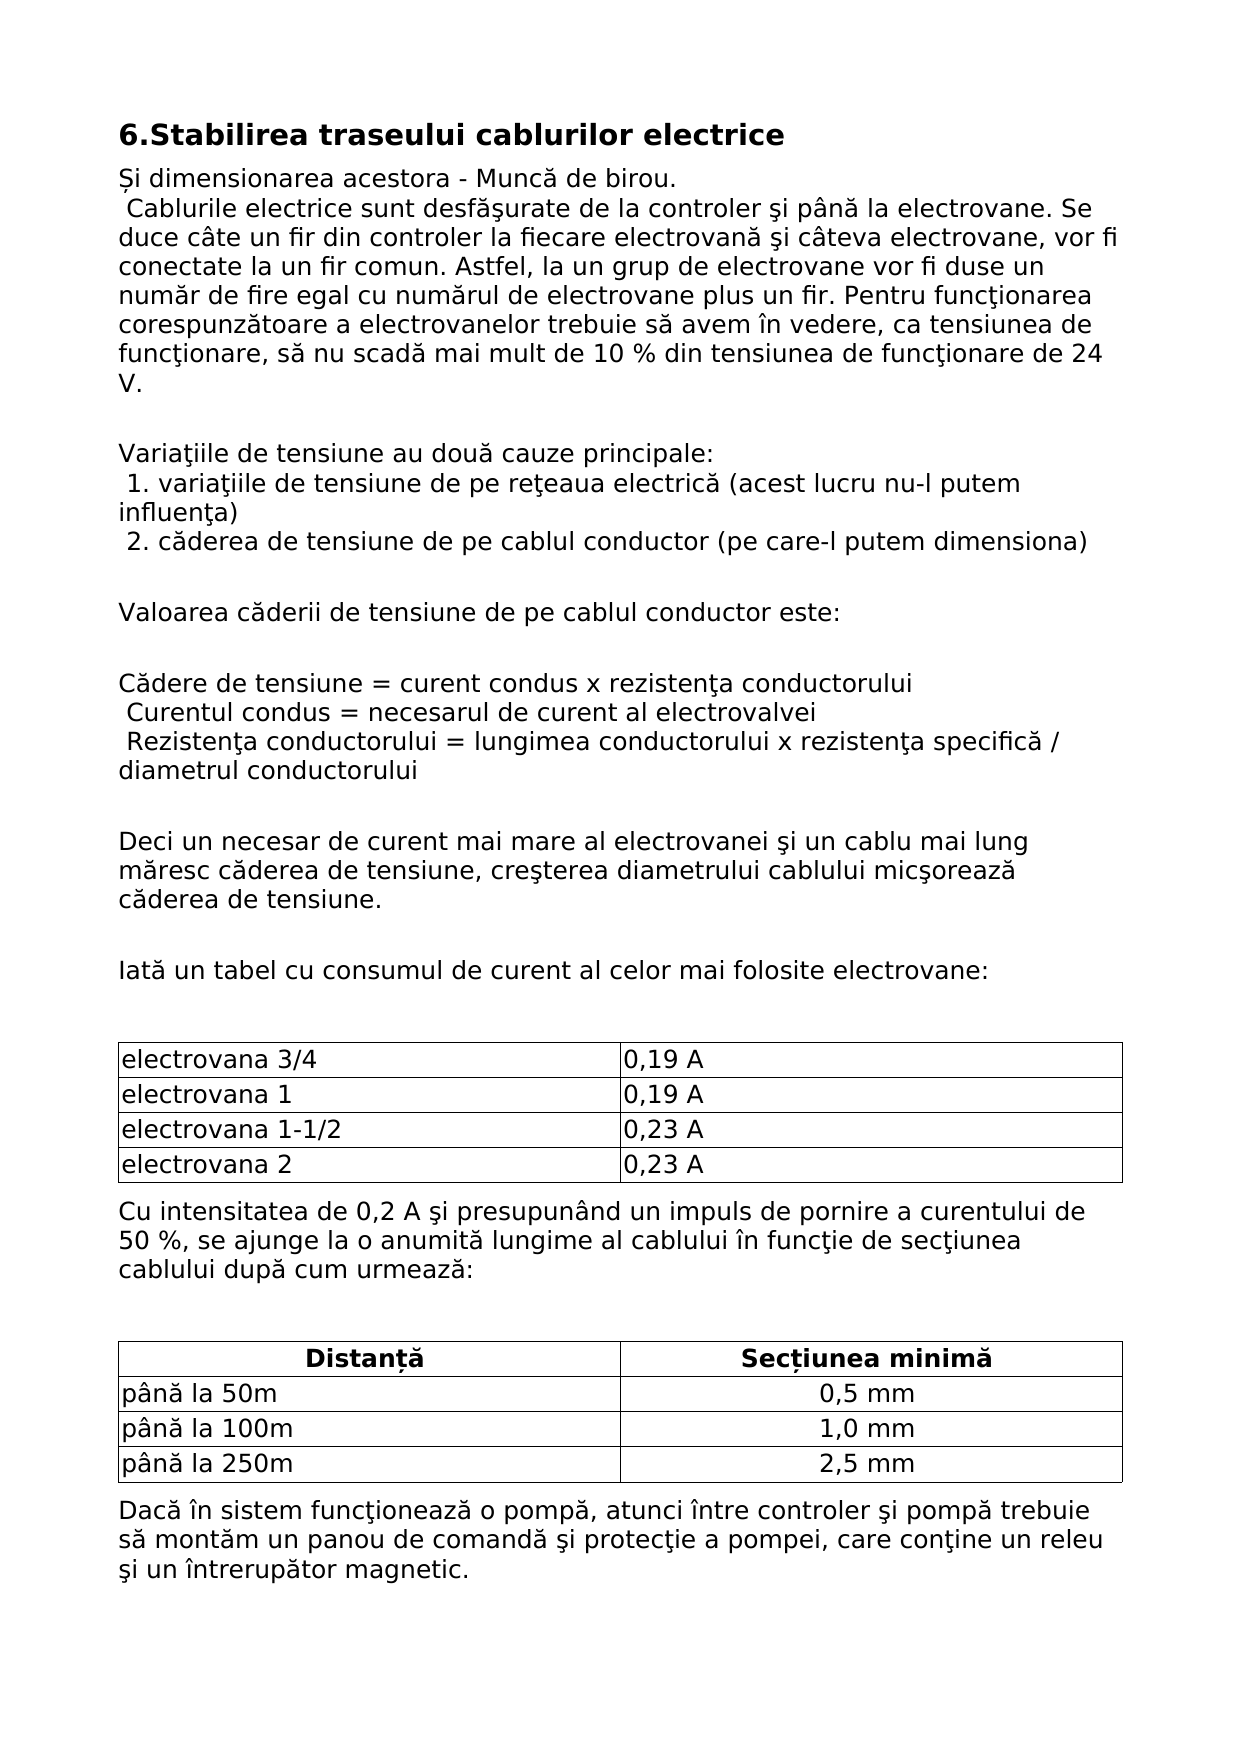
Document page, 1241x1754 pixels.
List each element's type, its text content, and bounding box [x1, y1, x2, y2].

text Cădere de tensiune = curent condus x rezistenţa conductorului Curentul condus = necesarul de curent al electrovalvei Rezistenţa conductorului = lungimea conductorului x rezistenţa specifică / diametrul conductorului [118, 669, 1122, 814]
table_cell electrovana 1-1/2 [119, 1113, 620, 1147]
table_cell 0,19 A [621, 1078, 1122, 1112]
table_cell până la 250m [119, 1447, 620, 1482]
text Variaţiile de tensiune au două cauze principale: 1. variaţiile de tensiune de pe reţeaua electrică (acest lucru nu-l putem influenţa) 2. căderea de tensiune de pe cablul conductor (pe care-l putem dimensiona) [118, 439, 1122, 585]
table_cell 0,5 mm [621, 1377, 1122, 1411]
table_header Secțiunea minimă [621, 1342, 1122, 1376]
text Cu intensitatea de 0,2 A şi presupunând un impuls de pornire a curentului de 50 %, se ajunge la o anumită lungime al cablului în funcţie de secţiunea cablului după cum urmează: [118, 1197, 1122, 1314]
table_cell până la 50m [119, 1377, 620, 1411]
text Iată un tabel cu consumul de curent al celor mai folosite electrovane: [118, 956, 1122, 1014]
table_cell 2,5 mm [621, 1447, 1122, 1482]
table_header electrovana 3/4 [119, 1043, 620, 1077]
table_header Distanță [119, 1342, 620, 1376]
table_cell 0,23 A [621, 1113, 1122, 1147]
table_cell 0,23 A [621, 1148, 1122, 1182]
text Valoarea căderii de tensiune de pe cablul conductor este: [118, 598, 1122, 656]
table_cell electrovana 2 [119, 1148, 620, 1182]
subtitle 6.Stabilirea traseului cablurilor electrice [118, 118, 1122, 152]
table_header 0,19 A [621, 1043, 1122, 1077]
text Deci un necesar de curent mai mare al electrovanei şi un cablu mai lung măresc căderea de tensiune, creşterea diametrului cablului micşorează căderea de tensiune. [118, 827, 1122, 944]
table_cell electrovana 1 [119, 1078, 620, 1112]
text Dacă în sistem funcţionează o pompă, atunci între controler şi pompă trebuie să montăm un panou de comandă şi protecţie a pompei, care conţine un releu şi un întrerupător magnetic. [118, 1496, 1122, 1613]
table_cell 1,0 mm [621, 1412, 1122, 1446]
text Și dimensionarea acestora - Muncă de birou. Cablurile electrice sunt desfăşurate de la controler şi până la electrovane. Se duce câte un fir din controler la fiecare electrovană şi câteva electrovane, vor fi conectate la un fir comun. Astfel, la un grup de electrovane vor fi duse un număr de fire egal cu numărul de electrovane plus un fir. Pentru funcţionarea corespunzătoare a electrovanelor trebuie să avem în vedere, ca tensiunea de funcţionare, să nu scadă mai mult de 10 % din tensiunea de funcţionare de 24 V. [118, 164, 1122, 427]
table_cell până la 100m [119, 1412, 620, 1446]
